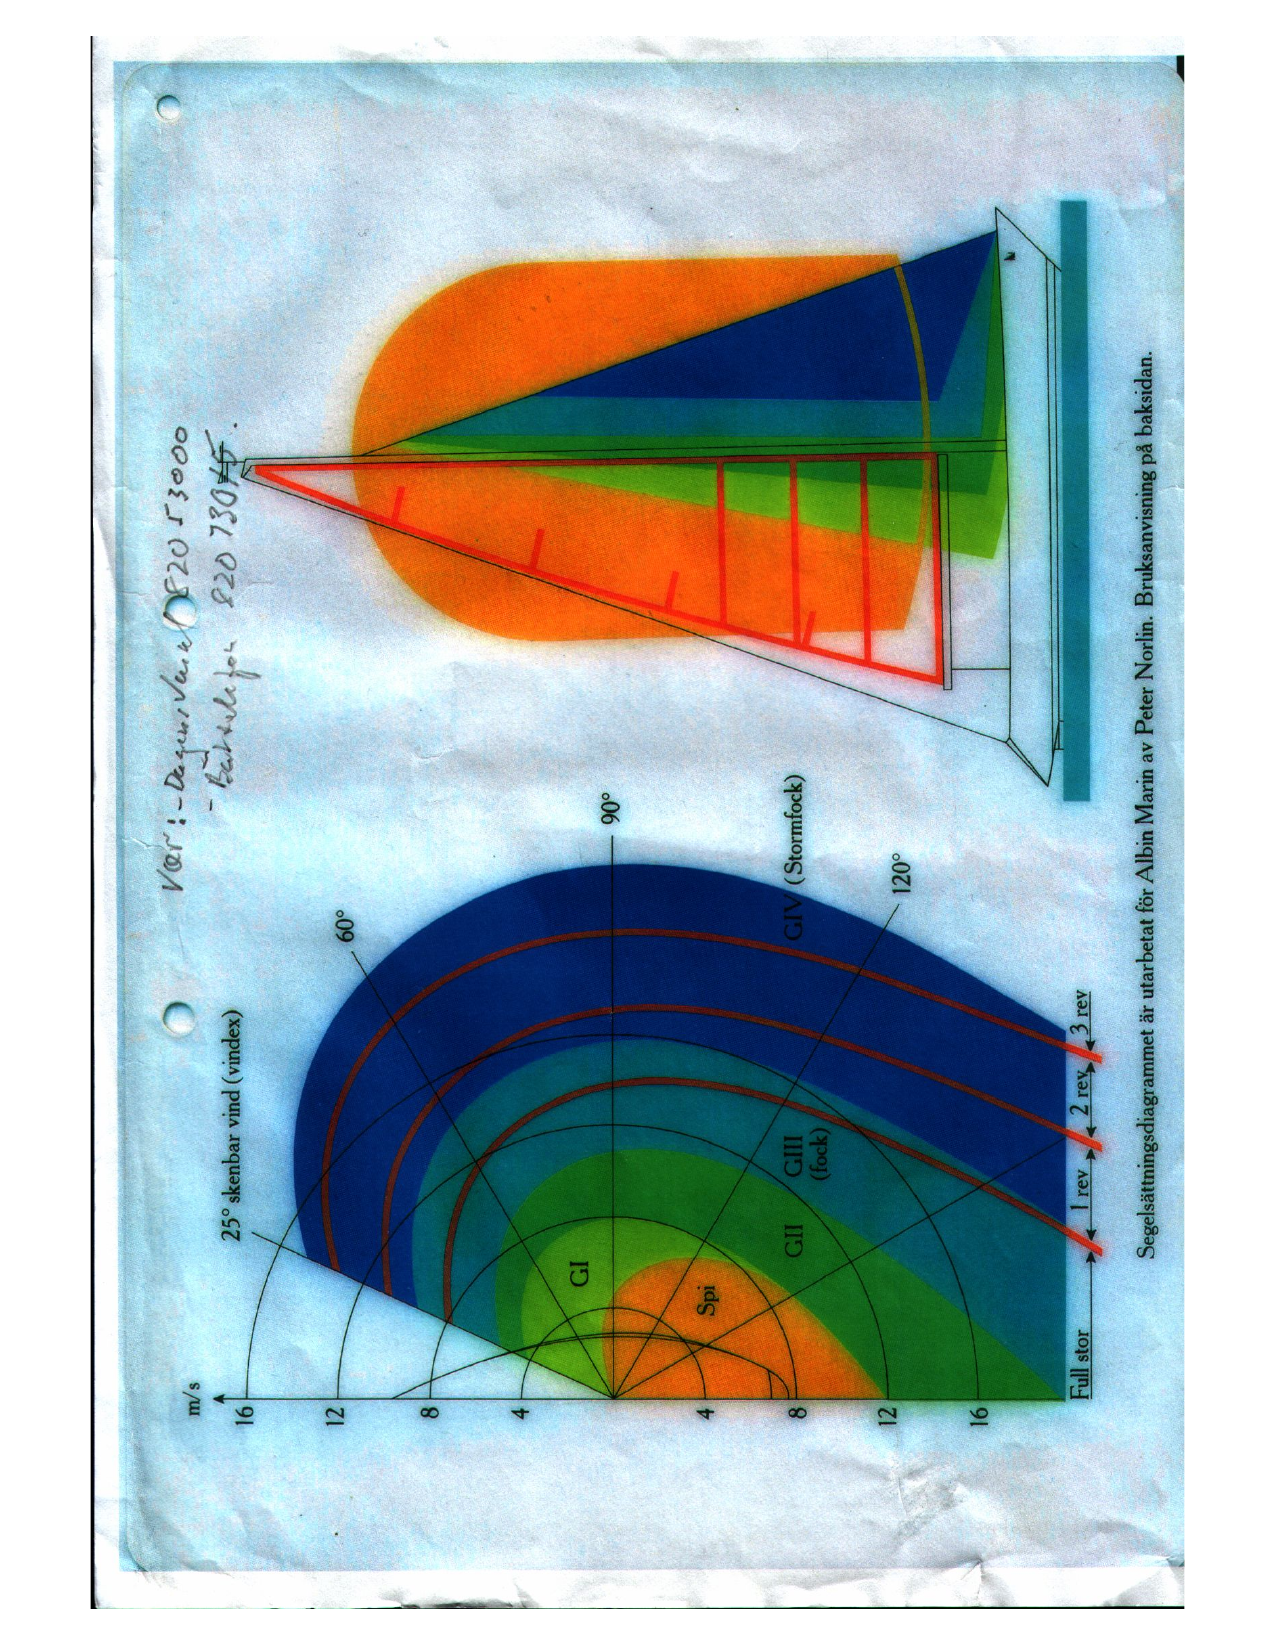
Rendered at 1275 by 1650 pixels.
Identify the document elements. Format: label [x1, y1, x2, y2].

picture [90, 36, 1185, 1609]
